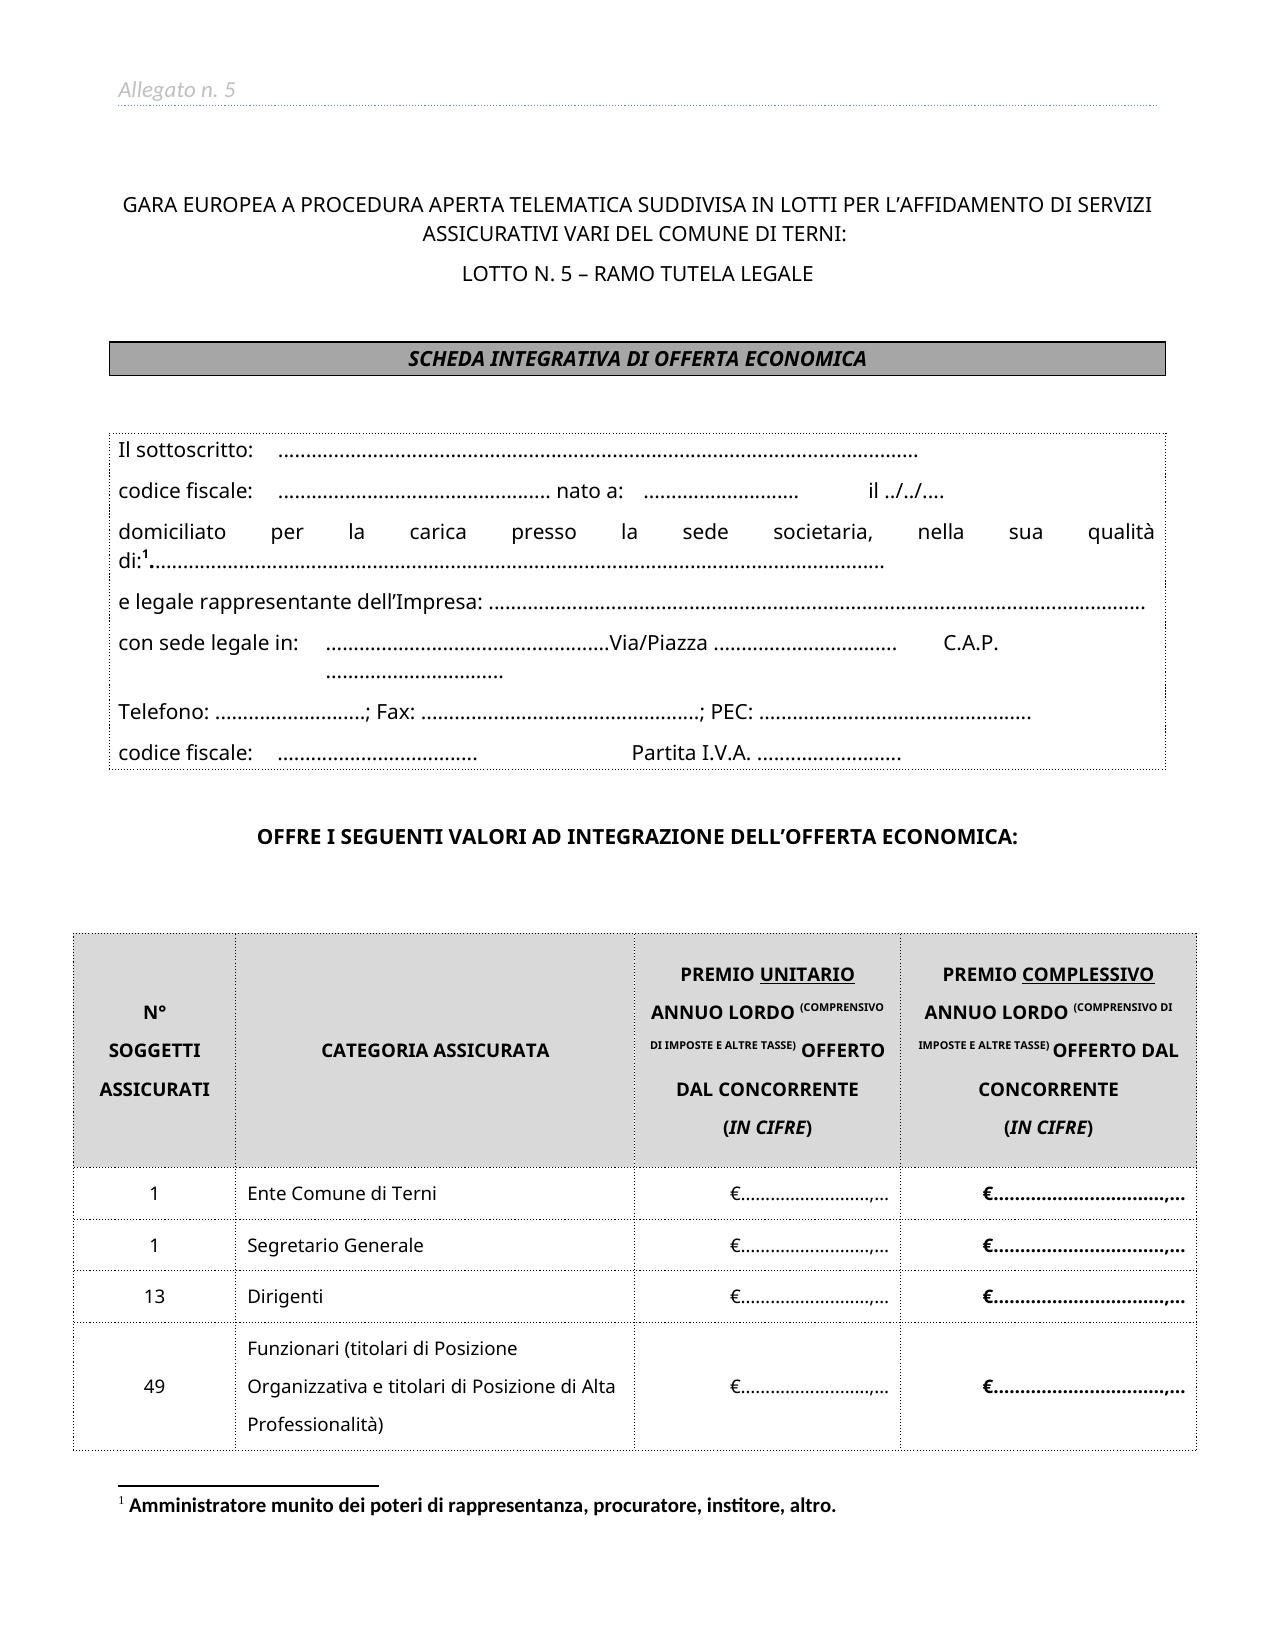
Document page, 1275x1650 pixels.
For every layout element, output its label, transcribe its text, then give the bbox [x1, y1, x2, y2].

table_cell €…………………..………,… [900, 1270, 1197, 1322]
table_cell €…………………..………,… [900, 1322, 1197, 1450]
table_header PREMIO COMPLESSIVO ANNUO LORDO (COMPRENSIVO DI IMPOSTE E ALTRE TASSE) OFFERTO DAL CONCORRENTE (IN CIFRE) [900, 933, 1197, 1167]
text GARA EUROPEA A PROCEDURA APERTA TELEMATICA SUDDIVISA IN LOTTI PER L’AFFIDAMENTO DI SERVIZI ASSICURATIVI VARI DEL COMUNE DI TERNI: [118, 190, 1157, 247]
table_header PREMIO UNITARIO ANNUO LORDO (COMPRENSIVO DI IMPOSTE E ALTRE TASSE) OFFERTO DAL CONCORRENTE (IN CIFRE) [635, 933, 900, 1167]
table_header N° SOGGETTI ASSICURATI [73, 933, 236, 1167]
text Telefono: ...........................; Fax: ..................................................; PEC: ................................................. [109, 694, 1166, 726]
table_cell 1 [73, 1167, 236, 1218]
table_cell 49 [73, 1322, 236, 1450]
table_cell 13 [73, 1270, 236, 1322]
text SCHEDA INTEGRATIVA DI OFFERTA ECONOMICA [110, 343, 1165, 375]
table_cell €………………..……,… [635, 1219, 900, 1270]
text e legale rappresentante dell’Impresa: ...................................................................................................................... [109, 584, 1166, 615]
text codice fiscale: ................................................. nato a: ............................ il ../../.... [109, 474, 1166, 505]
table_cell Dirigenti [236, 1270, 634, 1322]
table_cell €…………………..………,… [900, 1167, 1197, 1218]
table_cell Ente Comune di Terni [236, 1167, 634, 1218]
table_cell 1 [73, 1219, 236, 1270]
table_cell €…………………..………,… [900, 1219, 1197, 1270]
text con sede legale in: ...................................................Via/Piazza ................................. C.A.P. ................................ [109, 625, 1166, 684]
table_header CATEGORIA ASSICURATA [236, 933, 634, 1167]
text LOTTO N. 5 – RAMO TUTELA LEGALE [118, 259, 1157, 288]
text Amministratore munito dei poteri di rappresentanza, procuratore, institore, altro. [118, 1492, 1157, 1518]
text Il sottoscritto: ................................................................................................................... [109, 433, 1166, 464]
text OFFRE I SEGUENTI VALORI AD INTEGRAZIONE DELL’OFFERTA ECONOMICA: [118, 822, 1157, 851]
table_cell Funzionari (titolari di Posizione Organizzativa e titolari di Posizione di Alta Professionalità) [236, 1322, 634, 1450]
table_cell Segretario Generale [236, 1219, 634, 1270]
table_cell €………………..……,… [635, 1270, 900, 1322]
text codice fiscale: .................................... Partita I.V.A. .......................... [109, 735, 1166, 769]
text domiciliato per la carica presso la sede societaria, nella sua qualità di:.................................................................................................................................... [109, 515, 1166, 574]
table_cell €………………..……,… [635, 1167, 900, 1218]
table_cell €………………..……,… [635, 1322, 900, 1450]
